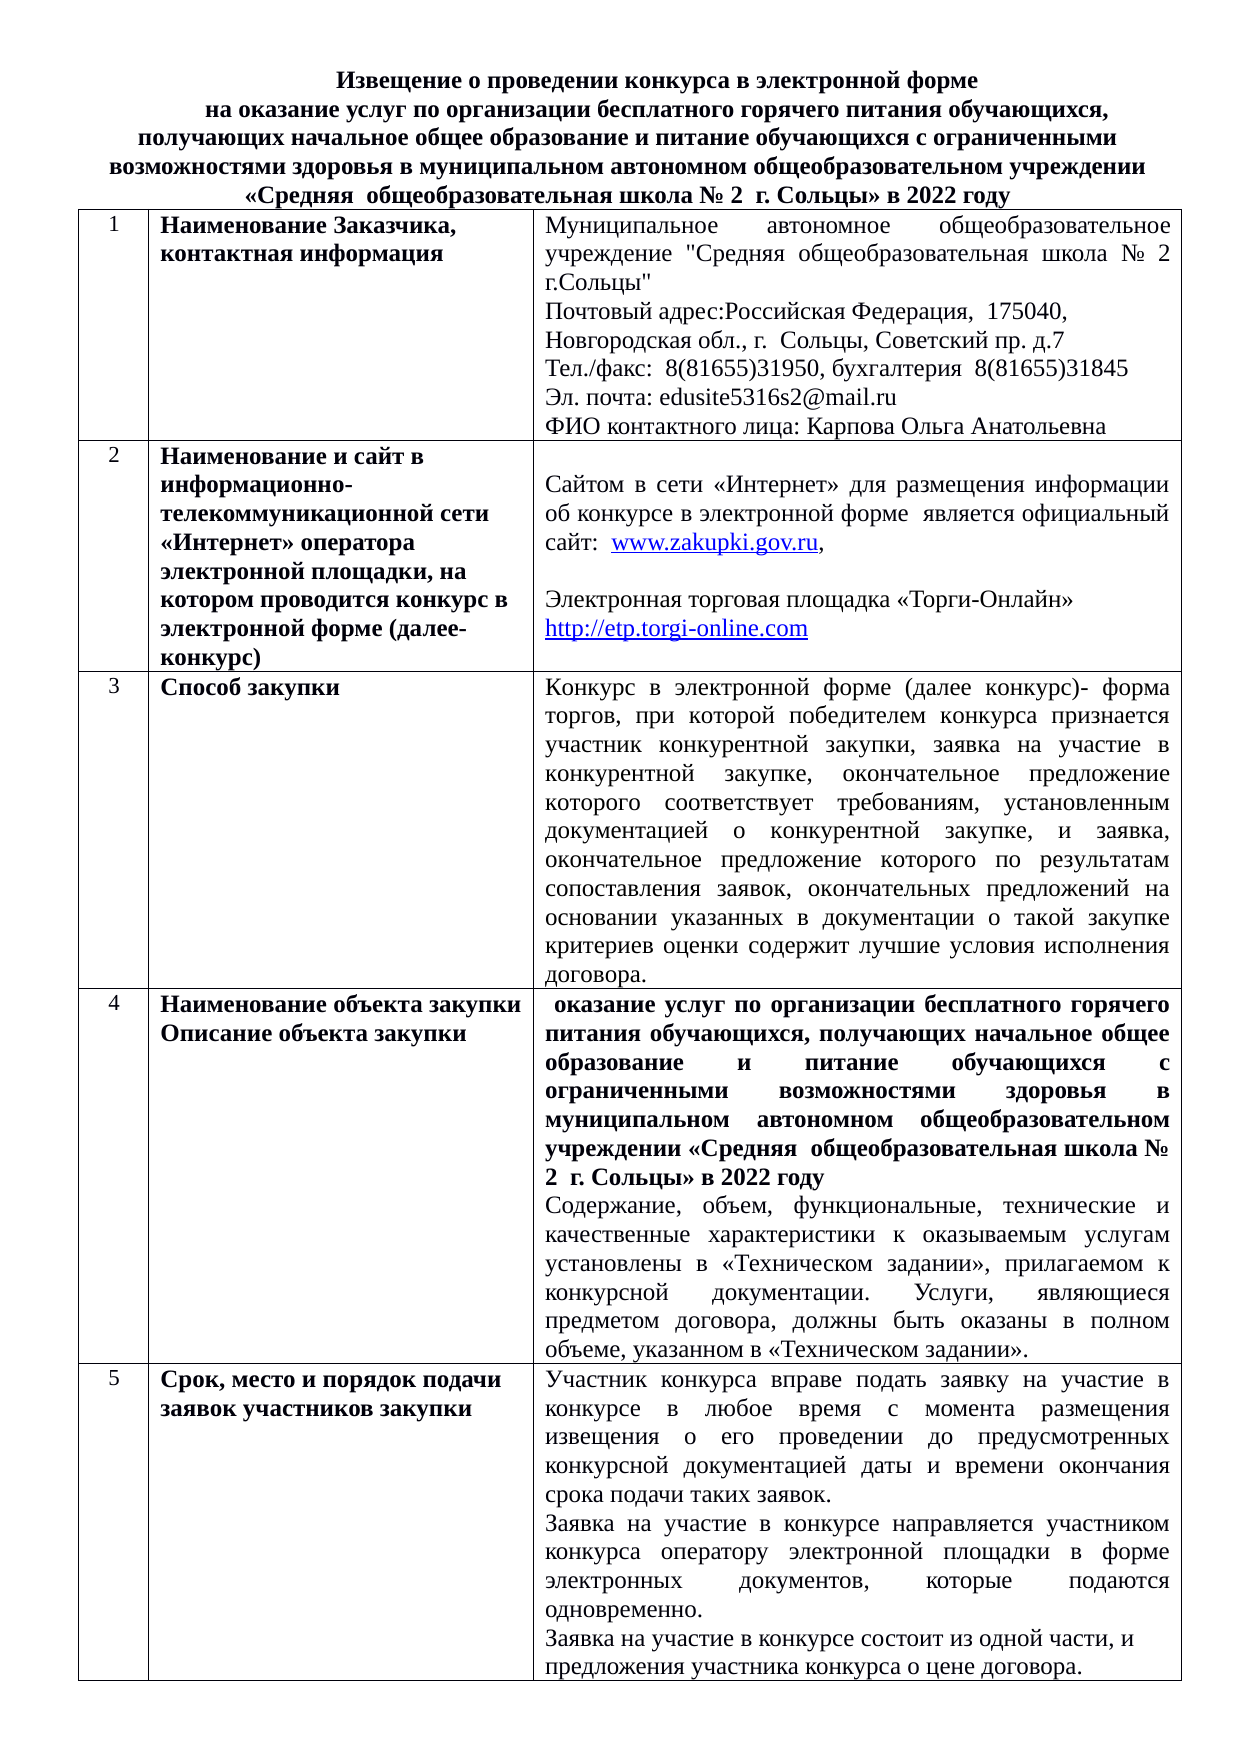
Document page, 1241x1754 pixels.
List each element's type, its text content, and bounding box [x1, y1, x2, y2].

table_header Наименование Заказчика, контактная информация [149, 210, 533, 440]
table_cell Наименование объекта закупки Описание объекта закупки [149, 989, 533, 1363]
table_cell Конкурс в электронной форме (далее конкурс)- форма торгов, при которой победителем конкурса признается участник конкурентной закупки, заявка на участие в конкурентной закупке, окончательное предложение которого соответствует требованиям, установленным документацией о конкурентной закупке, и заявка, окончательное предложение которого по результатам сопоставления заявок, окончательных предложений на основании указанных в документации о такой закупке критериев оценки содержит лучшие условия исполнения договора. [534, 672, 1181, 988]
table_cell 4 [79, 989, 148, 1363]
table_cell Наименование и сайт в информационно-телекоммуникационной сети «Интернет» оператора электронной площадки, на котором проводится конкурс в электронной форме (далее-конкурс) [149, 441, 533, 671]
table_cell Срок, место и порядок подачи заявок участников закупки [149, 1364, 533, 1680]
table_cell 3 [79, 672, 148, 988]
text на оказание услуг по организации бесплатного горячего питания обучающихся, получающих начальное общее образование и питание обучающихся с ограниченными возможностями здоровья в муниципальном автономном общеобразовательном учреждении «Средняя общеобразовательная школа № 2 г. Сольцы» в 2022 году [103, 94, 1152, 209]
text Извещение о проведении конкурса в электронной форме [103, 65, 1152, 94]
table_cell 5 [79, 1364, 148, 1680]
table_cell Сайтом в сети «Интернет» для размещения информации об конкурсе в электронной форме является официальный сайт: www.zakupki.gov.ru, Электронная торговая площадка «Торги-Онлайн» http://etp.torgi-online.com [534, 441, 1181, 671]
table_cell Участник конкурса вправе подать заявку на участие в конкурсе в любое время с момента размещения извещения о его проведении до предусмотренных конкурсной документацией даты и времени окончания срока подачи таких заявок. Заявка на участие в конкурсе направляется участником конкурса оператору электронной площадки в форме электронных документов, которые подаются одновременно. Заявка на участие в конкурсе состоит из одной части, и предложения участника конкурса о цене договора. [534, 1364, 1181, 1680]
table_cell 2 [79, 441, 148, 671]
table_header 1 [79, 210, 148, 440]
table_cell Способ закупки [149, 672, 533, 988]
table_header Муниципальное автономное общеобразовательное учреждение "Средняя общеобразовательная школа № 2 г.Сольцы" Почтовый адрес:Российская Федерация, 175040, Новгородская обл., г. Сольцы, Советский пр. д.7 Тел./факс: 8(81655)31950, бухгалтерия 8(81655)31845 Эл. почта: edusite5316s2@mail.ru ФИО контактного лица: Карпова Ольга Анатольевна [534, 210, 1181, 440]
table_cell оказание услуг по организации бесплатного горячего питания обучающихся, получающих начальное общее образование и питание обучающихся с ограниченными возможностями здоровья в муниципальном автономном общеобразовательном учреждении «Средняя общеобразовательная школа № 2 г. Сольцы» в 2022 году Содержание, объем, функциональные, технические и качественные характеристики к оказываемым услугам установлены в «Техническом задании», прилагаемом к конкурсной документации. Услуги, являющиеся предметом договора, должны быть оказаны в полном объеме, указанном в «Техническом задании». [534, 989, 1181, 1363]
